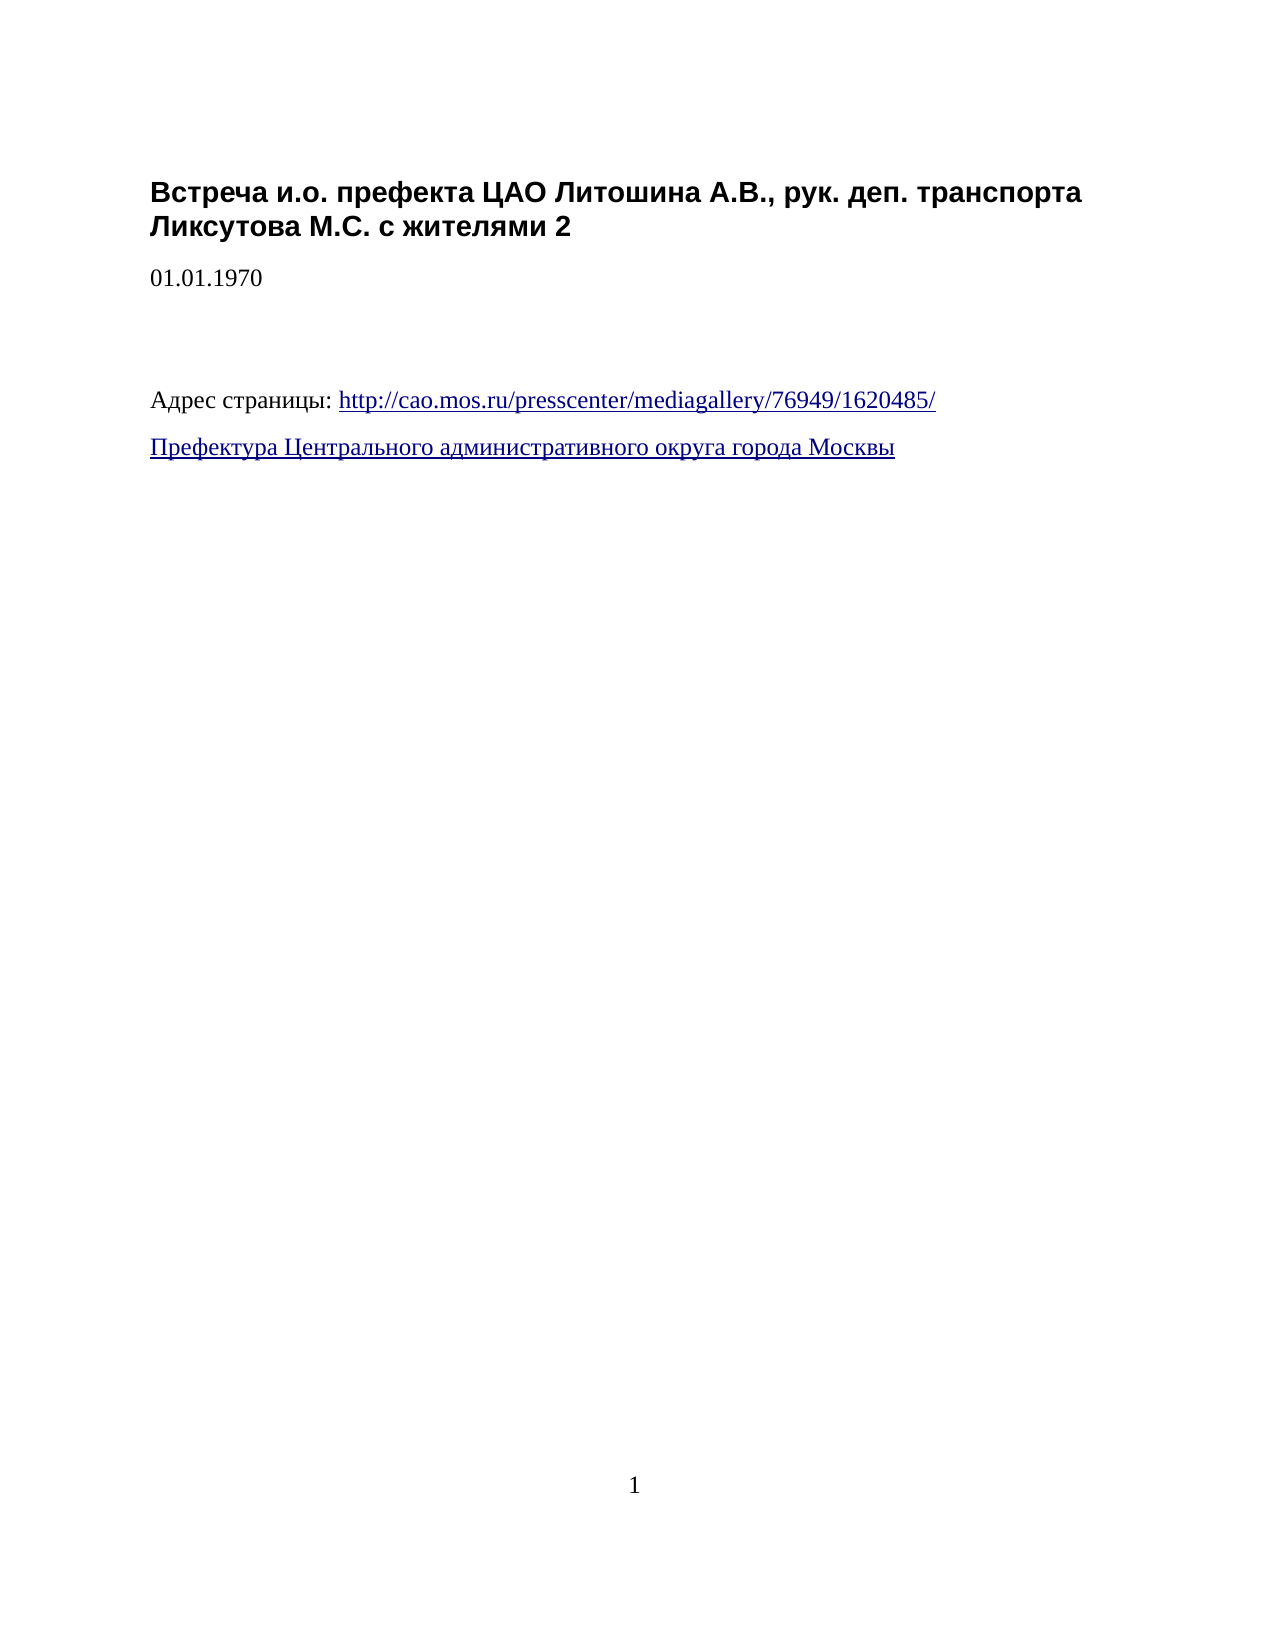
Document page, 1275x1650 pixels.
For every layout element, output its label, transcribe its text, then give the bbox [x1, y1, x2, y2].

text Префектура Центрального административного округа города Москвы [150, 432, 1125, 461]
text 01.01.1970 [150, 263, 1125, 292]
text Адрес страницы: http://cao.mos.ru/presscenter/mediagallery/76949/1620485/ [150, 386, 1125, 414]
subtitle Встреча и.о. префекта ЦАО Литошина А.В., рук. деп. транспорта Ликсутова М.С. с жителями 2 [150, 175, 1125, 242]
